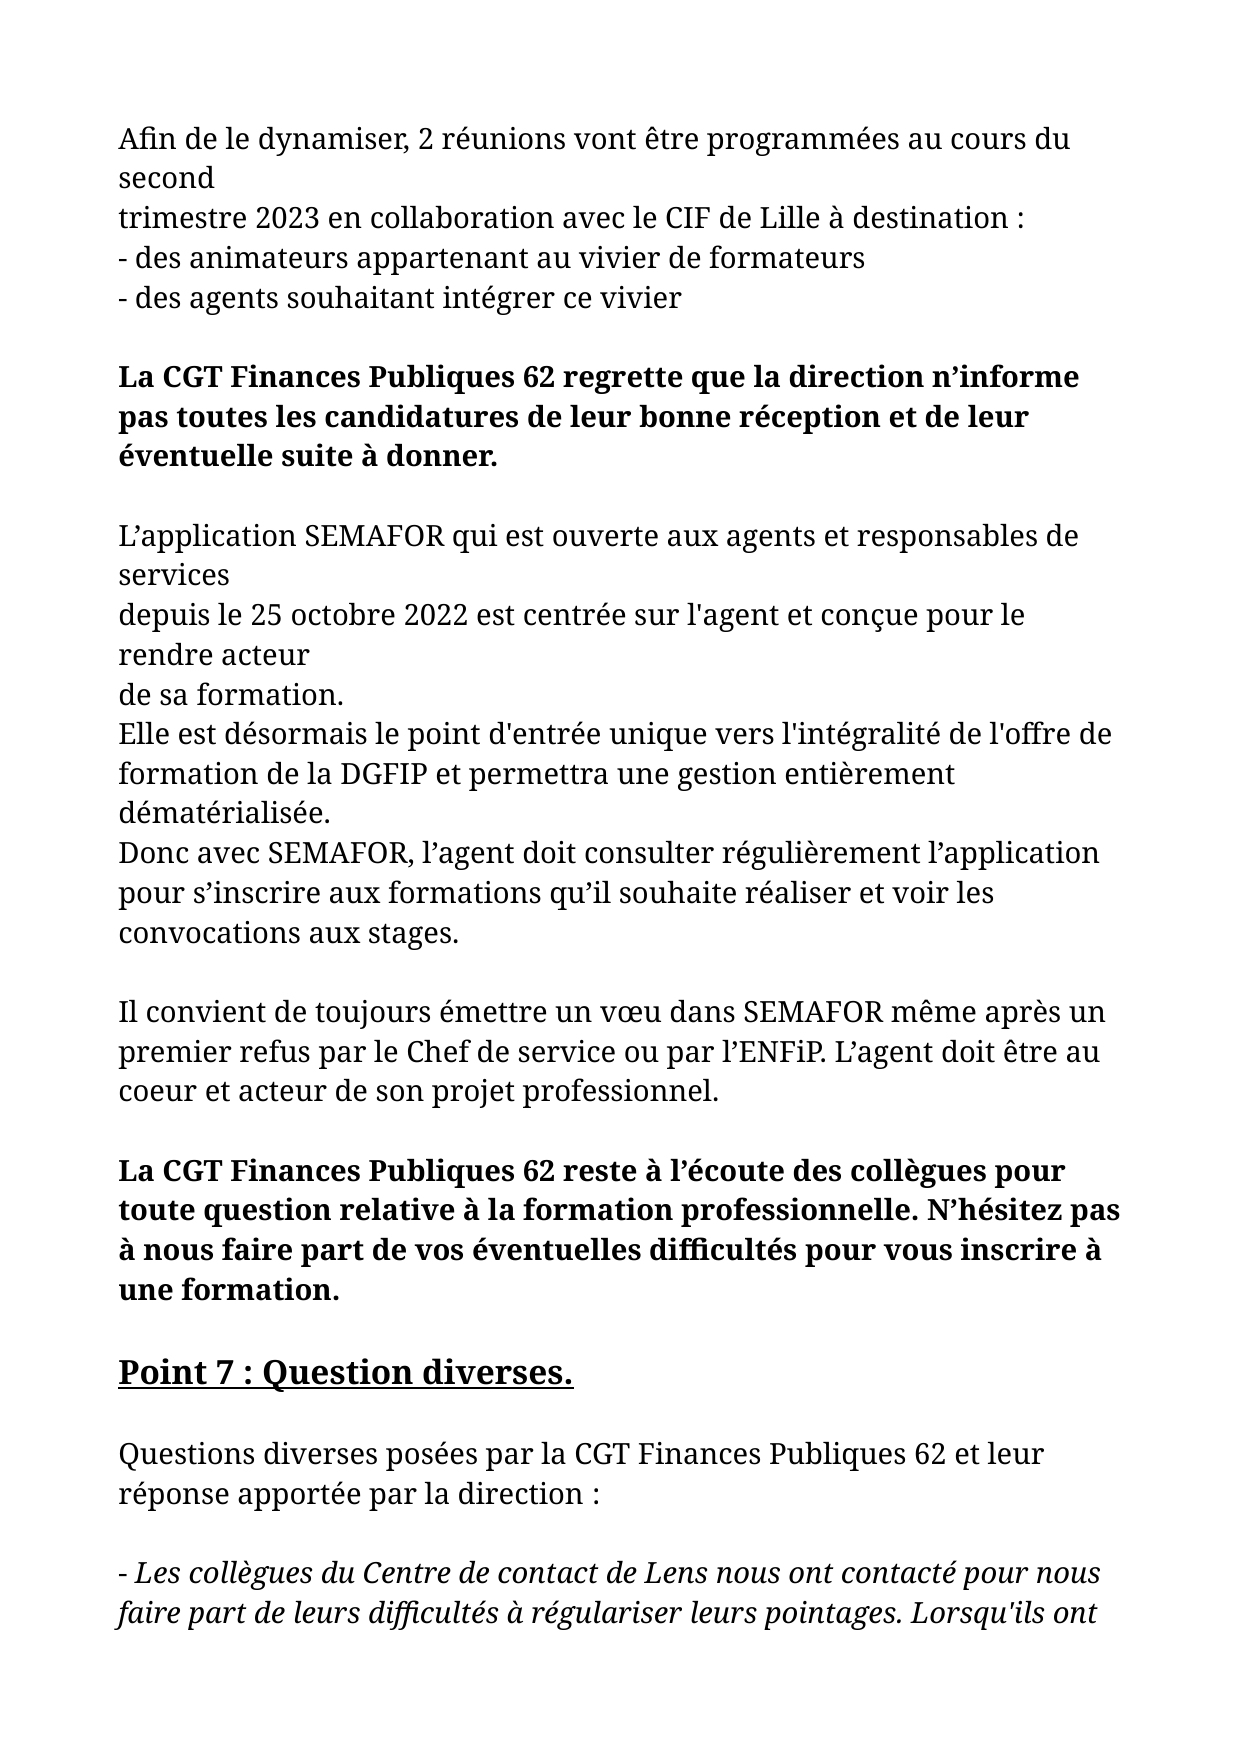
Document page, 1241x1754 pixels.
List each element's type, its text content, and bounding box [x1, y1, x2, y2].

text Il convient de toujours émettre un vœu dans SEMAFOR même après un premier refus par le Chef de service ou par l’ENFiP. L’agent doit être au coeur et acteur de son projet professionnel. [118, 991, 1122, 1110]
text Elle est désormais le point d'entrée unique vers l'intégralité de l'offre de formation de la DGFIP et permettra une gestion entièrement dématérialisée. [118, 713, 1122, 832]
text La CGT Finances Publiques 62 reste à l’écoute des collègues pour toute question relative à la formation professionnelle. N’hésitez pas à nous faire part de vos éventuelles difficultés pour vous inscrire à une formation. [118, 1150, 1122, 1309]
text trimestre 2023 en collaboration avec le CIF de Lille à destination : [118, 197, 1122, 237]
text - Les collègues du Centre de contact de Lens nous ont contacté pour nous faire part de leurs difficultés à régulariser leurs pointages. Lorsqu'ils ont [118, 1553, 1122, 1632]
text depuis le 25 octobre 2022 est centrée sur l'agent et conçue pour le rendre acteur [118, 594, 1122, 674]
text La CGT Finances Publiques 62 regrette que la direction n’informe pas toutes les candidatures de leur bonne réception et de leur éventuelle suite à donner. [118, 356, 1122, 475]
text Point 7 : Question diverses. [118, 1348, 1122, 1394]
text - des agents souhaitant intégrer ce vivier [118, 277, 1122, 317]
text Afin de le dynamiser, 2 réunions vont être programmées au cours du second [118, 118, 1122, 197]
text Questions diverses posées par la CGT Finances Publiques 62 et leur réponse apportée par la direction : [118, 1433, 1122, 1513]
text de sa formation. [118, 674, 1122, 713]
text L’application SEMAFOR qui est ouverte aux agents et responsables de services [118, 515, 1122, 594]
text Donc avec SEMAFOR, l’agent doit consulter régulièrement l’application pour s’inscrire aux formations qu’il souhaite réaliser et voir les convocations aux stages. [118, 832, 1122, 952]
text - des animateurs appartenant au vivier de formateurs [118, 237, 1122, 277]
